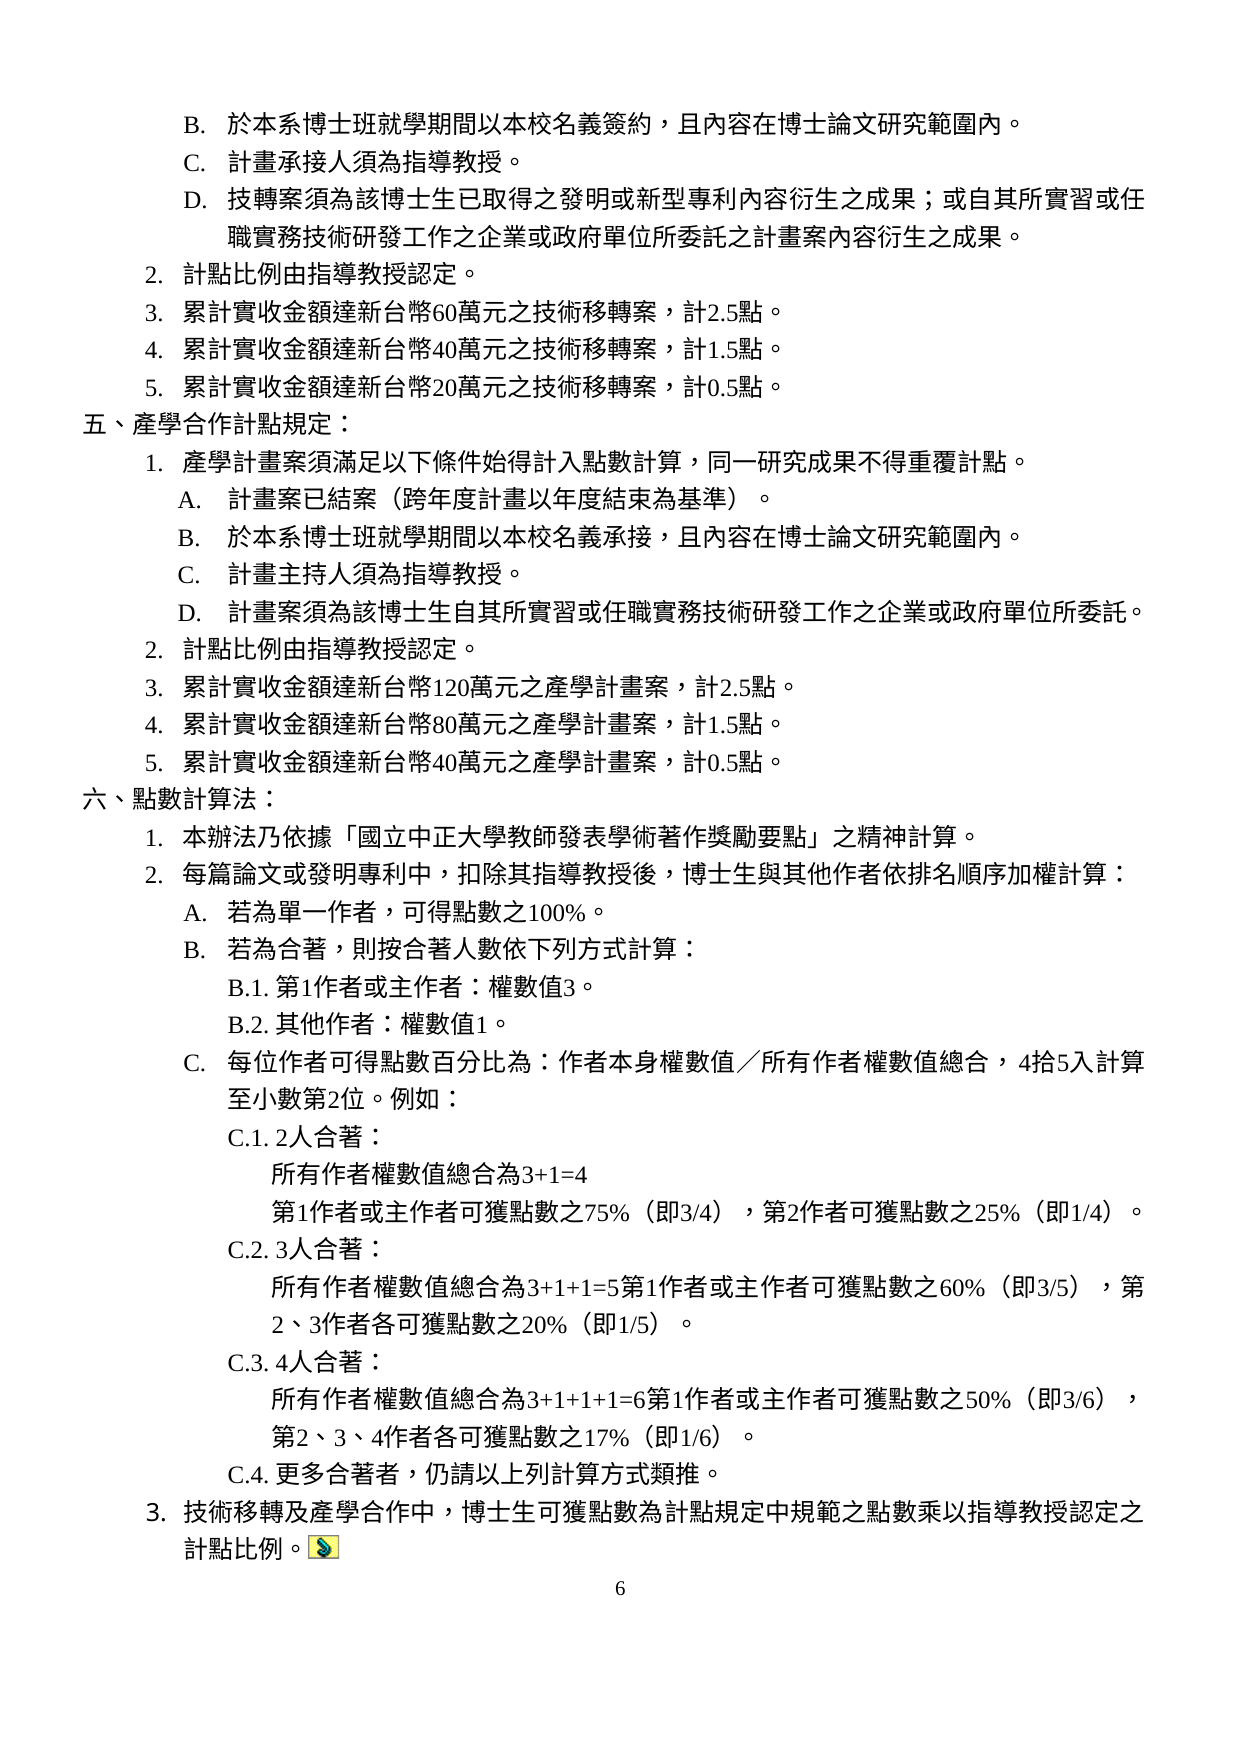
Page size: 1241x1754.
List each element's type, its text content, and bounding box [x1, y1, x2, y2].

text B.2. 其他作者：權數值1。 [227, 1004, 1146, 1042]
list 計點比例由指導教授認定。 [144, 629, 1146, 667]
list 累計實收金額達新台幣60萬元之技術移轉案，計2.5點。 [144, 292, 1146, 329]
list 於本系博士班就學期間以本校名義簽約，且內容在博士論文研究範圍內。 [183, 104, 1146, 142]
text 所有作者權數值總合為3+1=4 [271, 1154, 1146, 1192]
text 所有作者權數值總合為3+1+1=5第1作者或主作者可獲點數之60%（即3/5），第2、3作者各可獲點數之20%（即1/5）。 [271, 1267, 1146, 1342]
list 每位作者可得點數百分比為：作者本身權數值／所有作者權數值總合，4拾5入計算至小數第2位。例如： [183, 1042, 1146, 1117]
text C.1. 2人合著： [227, 1117, 1146, 1154]
picture [308, 1535, 340, 1559]
list 累計實收金額達新台幣20萬元之技術移轉案，計0.5點。 [144, 367, 1146, 404]
list 本辦法乃依據「國立中正大學教師發表學術著作獎勵要點」之精神計算。 [144, 817, 1146, 854]
text C.4. 更多合著者，仍請以上列計算方式類推。 [227, 1454, 1146, 1492]
list 計畫主持人須為指導教授。 [177, 554, 1146, 592]
list 產學合作計點規定： [82, 404, 1146, 442]
text C.2. 3人合著： [227, 1229, 1146, 1267]
list 累計實收金額達新台幣40萬元之產學計畫案，計0.5點。 [144, 742, 1146, 779]
text 第1作者或主作者可獲點數之75%（即3/4），第2作者可獲點數之25%（即1/4）。 [271, 1192, 1146, 1229]
text B.1. 第1作者或主作者：權數值3。 [227, 967, 1146, 1004]
list 產學計畫案須滿足以下條件始得計入點數計算，同一研究成果不得重覆計點。 [144, 442, 1146, 479]
list 若為單一作者，可得點數之100%。 [183, 892, 1146, 929]
text 所有作者權數值總合為3+1+1+1=6第1作者或主作者可獲點數之50%（即3/6），第2、3、4作者各可獲點數之17%（即1/6）。 [271, 1379, 1146, 1454]
text C.3. 4人合著： [227, 1342, 1146, 1379]
list 計點比例由指導教授認定。 [144, 254, 1146, 292]
list 計畫承接人須為指導教授。 [183, 142, 1146, 179]
list 累計實收金額達新台幣80萬元之產學計畫案，計1.5點。 [144, 704, 1146, 742]
list 若為合著，則按合著人數依下列方式計算： [183, 929, 1146, 967]
list 技轉案須為該博士生已取得之發明或新型專利內容衍生之成果；或自其所實習或任職實務技術研發工作之企業或政府單位所委託之計畫案內容衍生之成果。 [183, 179, 1146, 254]
list 累計實收金額達新台幣120萬元之產學計畫案，計2.5點。 [144, 667, 1146, 704]
list 計畫案須為該博士生自其所實習或任職實務技術研發工作之企業或政府單位所委託。 [177, 592, 1146, 629]
list 累計實收金額達新台幣40萬元之技術移轉案，計1.5點。 [144, 329, 1146, 367]
list 點數計算法： [82, 779, 1146, 817]
list 於本系博士班就學期間以本校名義承接，且內容在博士論文研究範圍內。 [177, 517, 1146, 554]
list 技術移轉及產學合作中，博士生可獲點數為計點規定中規範之點數乘以指導教授認定之計點比例。 [146, 1492, 1146, 1567]
list 每篇論文或發明專利中，扣除其指導教授後，博士生與其他作者依排名順序加權計算： [144, 854, 1146, 892]
list 計畫案已結案（跨年度計畫以年度結束為基準）。 [177, 479, 1146, 517]
